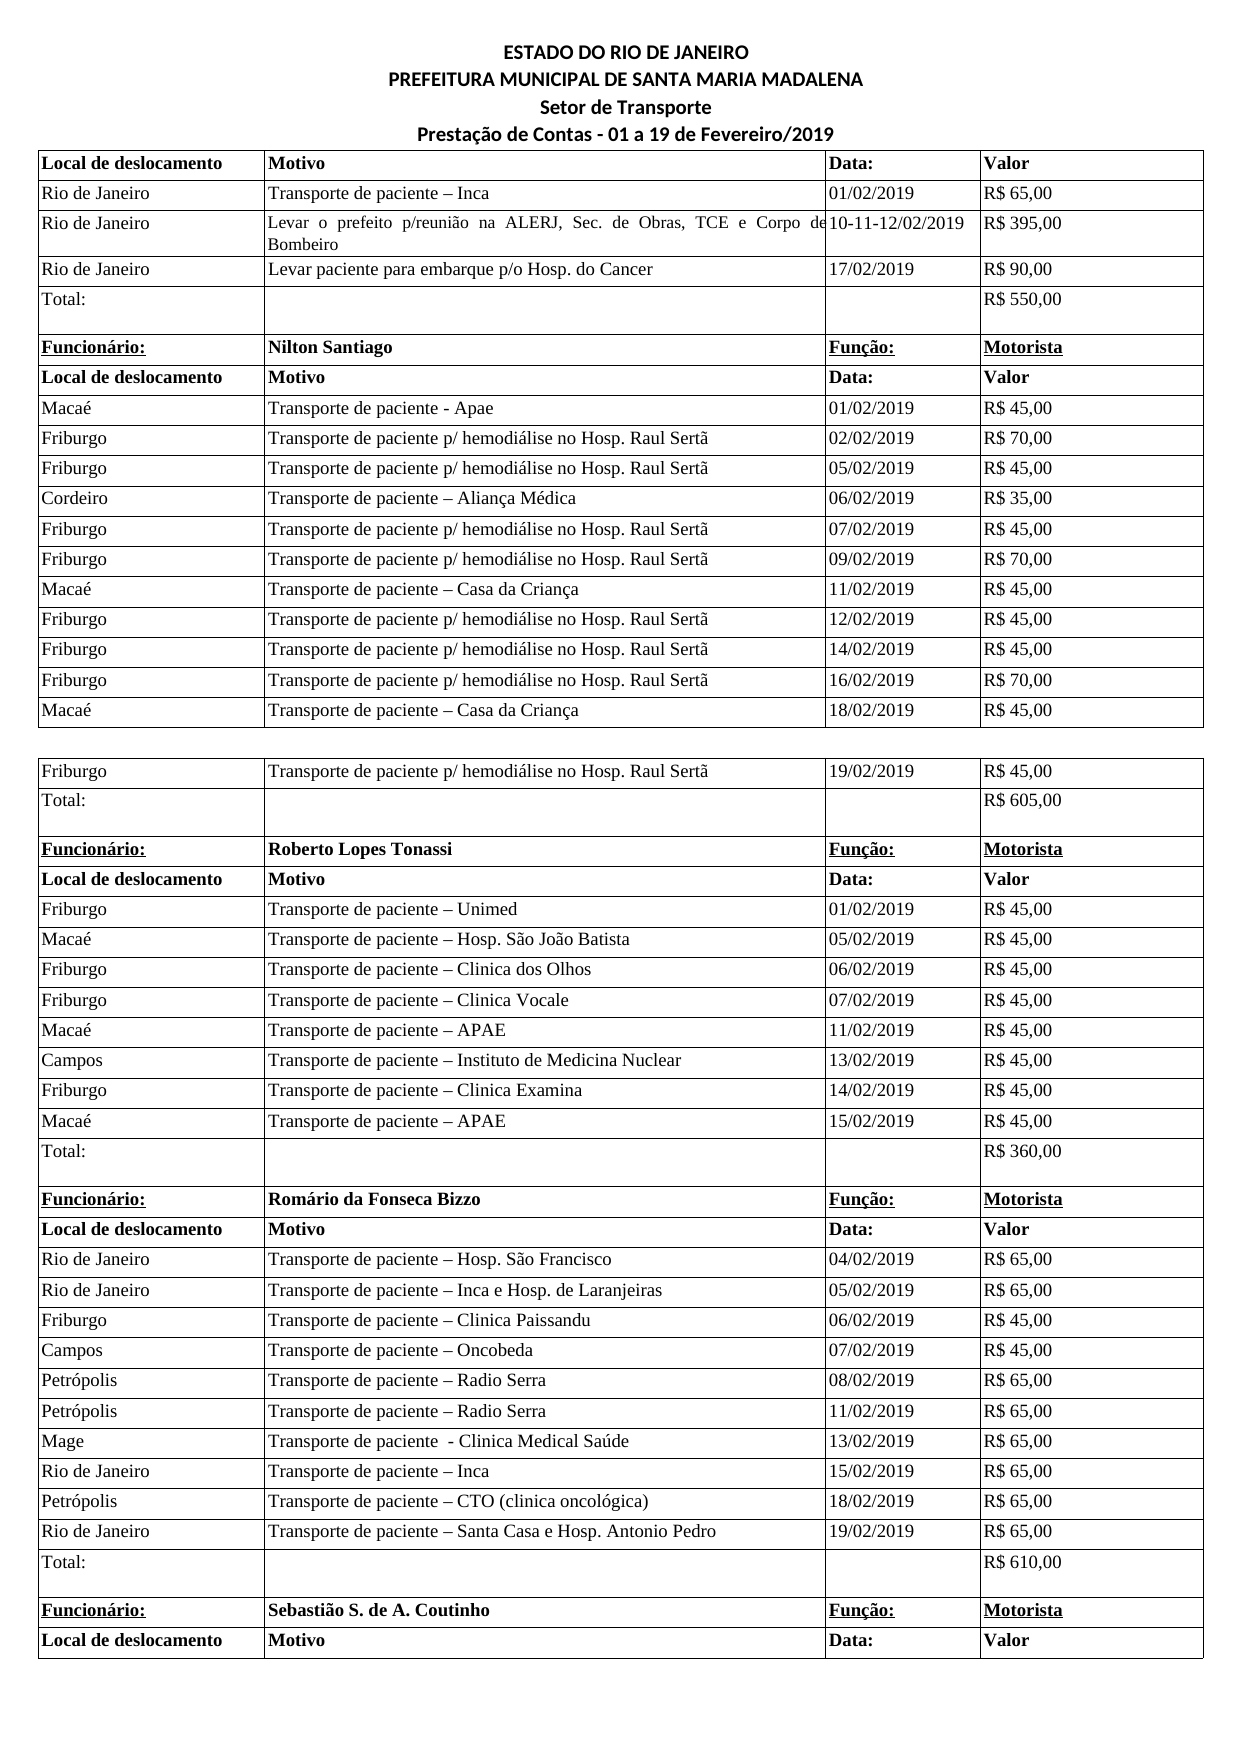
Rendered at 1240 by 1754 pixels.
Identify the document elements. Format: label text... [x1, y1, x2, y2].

table_cell R$ 45,00 [981, 456, 1203, 486]
table_cell 13/02/2019 [826, 1429, 980, 1458]
table_cell Romário da Fonseca Bizzo [265, 1187, 825, 1216]
table_cell R$ 45,00 [981, 958, 1203, 987]
table_cell Petrópolis [39, 1369, 264, 1398]
table_cell R$ 45,00 [981, 1109, 1203, 1138]
table_cell R$ 65,00 [981, 181, 1203, 210]
table_cell 11/02/2019 [826, 1399, 980, 1428]
table_cell 05/02/2019 [826, 928, 980, 957]
table_cell Transporte de paciente – Santa Casa e Hosp. Antonio Pedro [265, 1520, 825, 1549]
table_cell Funcionário: [39, 1187, 264, 1216]
table_cell Friburgo [39, 638, 264, 667]
table_cell Função: [826, 1187, 980, 1216]
table_cell R$ 65,00 [981, 1278, 1203, 1307]
table_cell R$ 45,00 [981, 1079, 1203, 1108]
table_cell Motorista [981, 1598, 1203, 1627]
table_cell Data: [826, 366, 980, 395]
table_cell Valor [981, 151, 1203, 180]
table_cell Friburgo [39, 958, 264, 987]
table_cell Levar paciente para embarque p/o Hosp. do Cancer [265, 257, 825, 286]
table_cell [265, 789, 825, 836]
table_cell R$ 45,00 [981, 1308, 1203, 1337]
table_header R$ 45,00 [981, 759, 1203, 787]
table_cell R$ 65,00 [981, 1489, 1203, 1518]
table_cell Macaé [39, 928, 264, 957]
table_cell Data: [826, 1628, 980, 1657]
table_header Friburgo [39, 759, 264, 787]
table_cell R$ 395,00 [981, 211, 1203, 256]
table_cell Transporte de paciente p/ hemodiálise no Hosp. Raul Sertã [265, 668, 825, 697]
table_cell Transporte de paciente – Hosp. São João Batista [265, 928, 825, 957]
table_cell Motivo [265, 1218, 825, 1247]
table_cell Local de deslocamento [39, 867, 264, 896]
table_cell [826, 287, 980, 334]
table_cell Transporte de paciente p/ hemodiálise no Hosp. Raul Sertã [265, 547, 825, 576]
table_cell [265, 1139, 825, 1186]
table_cell Funcionário: [39, 837, 264, 866]
table_cell Rio de Janeiro [39, 211, 264, 256]
table_cell Transporte de paciente – Inca [265, 1459, 825, 1488]
table_cell Friburgo [39, 517, 264, 546]
table_cell R$ 605,00 [981, 789, 1203, 836]
table_cell Transporte de paciente – Inca [265, 181, 825, 210]
table_cell 01/02/2019 [826, 181, 980, 210]
table_cell 19/02/2019 [826, 1520, 980, 1549]
table_cell 07/02/2019 [826, 988, 980, 1017]
table_cell Friburgo [39, 1079, 264, 1108]
table_cell 06/02/2019 [826, 1308, 980, 1337]
table_cell Transporte de paciente – APAE [265, 1109, 825, 1138]
table_cell Rio de Janeiro [39, 1459, 264, 1488]
table_cell Local de deslocamento [39, 1218, 264, 1247]
table_cell Transporte de paciente – CTO (clinica oncológica) [265, 1489, 825, 1518]
table_cell 18/02/2019 [826, 1489, 980, 1518]
table_cell 14/02/2019 [826, 638, 980, 667]
table_cell Data: [826, 867, 980, 896]
table_cell 15/02/2019 [826, 1109, 980, 1138]
table_cell 15/02/2019 [826, 1459, 980, 1488]
table_cell Transporte de paciente p/ hemodiálise no Hosp. Raul Sertã [265, 517, 825, 546]
table_cell Função: [826, 837, 980, 866]
table_cell Data: [826, 151, 980, 180]
table_cell R$ 45,00 [981, 577, 1203, 606]
table_cell [265, 1550, 825, 1597]
table_cell R$ 45,00 [981, 1338, 1203, 1367]
table_cell Transporte de paciente p/ hemodiálise no Hosp. Raul Sertã [265, 638, 825, 667]
table_cell Valor [981, 366, 1203, 395]
table_cell R$ 70,00 [981, 668, 1203, 697]
table_cell Total: [39, 789, 264, 836]
table_cell Transporte de paciente p/ hemodiálise no Hosp. Raul Sertã [265, 456, 825, 486]
table_cell Transporte de paciente p/ hemodiálise no Hosp. Raul Sertã [265, 608, 825, 637]
table_cell R$ 610,00 [981, 1550, 1203, 1597]
table_cell Macaé [39, 1018, 264, 1047]
table_cell Transporte de paciente – Radio Serra [265, 1369, 825, 1398]
table_cell R$ 45,00 [981, 638, 1203, 667]
table_cell Friburgo [39, 456, 264, 486]
table_cell Valor [981, 1218, 1203, 1247]
table_cell Motorista [981, 1187, 1203, 1216]
table_cell Total: [39, 287, 264, 334]
table_cell Macaé [39, 577, 264, 606]
table_cell Local de deslocamento [39, 151, 264, 180]
table_cell Sebastião S. de A. Coutinho [265, 1598, 825, 1627]
table_cell Transporte de paciente – Clinica Examina [265, 1079, 825, 1108]
table_cell R$ 65,00 [981, 1429, 1203, 1458]
table_cell 07/02/2019 [826, 517, 980, 546]
table_cell 17/02/2019 [826, 257, 980, 286]
table_cell 01/02/2019 [826, 897, 980, 926]
table_cell R$ 360,00 [981, 1139, 1203, 1186]
table_cell Transporte de paciente – Clinica dos Olhos [265, 958, 825, 987]
table_cell 13/02/2019 [826, 1048, 980, 1077]
table_cell Friburgo [39, 608, 264, 637]
table_cell R$ 65,00 [981, 1399, 1203, 1428]
table_cell R$ 65,00 [981, 1520, 1203, 1549]
table_cell 14/02/2019 [826, 1079, 980, 1108]
table_cell Local de deslocamento [39, 366, 264, 395]
table_cell Levar o prefeito p/reunião na ALERJ, Sec. de Obras, TCE e Corpo de Bombeiro [265, 211, 825, 256]
table_cell Petrópolis [39, 1399, 264, 1428]
table_cell Friburgo [39, 547, 264, 576]
table_cell R$ 70,00 [981, 547, 1203, 576]
table_cell R$ 45,00 [981, 1048, 1203, 1077]
table_cell Rio de Janeiro [39, 1520, 264, 1549]
table_cell Macaé [39, 1109, 264, 1138]
table_cell 05/02/2019 [826, 456, 980, 486]
table_cell Cordeiro [39, 487, 264, 516]
table_cell 02/02/2019 [826, 426, 980, 455]
table_cell Petrópolis [39, 1489, 264, 1518]
table_cell Motivo [265, 1628, 825, 1657]
table_cell 06/02/2019 [826, 487, 980, 516]
table_cell Transporte de paciente – APAE [265, 1018, 825, 1047]
table_cell Transporte de paciente – Oncobeda [265, 1338, 825, 1367]
table_cell Transporte de paciente – Aliança Médica [265, 487, 825, 516]
table_cell 01/02/2019 [826, 396, 980, 425]
table_cell R$ 90,00 [981, 257, 1203, 286]
table_header 19/02/2019 [826, 759, 980, 787]
table_cell Função: [826, 335, 980, 364]
table_cell R$ 35,00 [981, 487, 1203, 516]
table_cell R$ 65,00 [981, 1369, 1203, 1398]
table_cell [826, 1139, 980, 1186]
table_cell Roberto Lopes Tonassi [265, 837, 825, 866]
table_cell Rio de Janeiro [39, 181, 264, 210]
table_cell R$ 45,00 [981, 608, 1203, 637]
table_cell 07/02/2019 [826, 1338, 980, 1367]
table_cell Transporte de paciente – Clinica Vocale [265, 988, 825, 1017]
table_cell Funcionário: [39, 1598, 264, 1627]
table_cell Funcionário: [39, 335, 264, 364]
table_cell R$ 45,00 [981, 698, 1203, 727]
table_cell Transporte de paciente – Clinica Paissandu [265, 1308, 825, 1337]
table_cell Total: [39, 1139, 264, 1186]
table_cell Função: [826, 1598, 980, 1627]
table_cell 09/02/2019 [826, 547, 980, 576]
table_cell 12/02/2019 [826, 608, 980, 637]
table_cell Mage [39, 1429, 264, 1458]
table_cell Local de deslocamento [39, 1628, 264, 1657]
table_cell R$ 550,00 [981, 287, 1203, 334]
table_cell Valor [981, 1628, 1203, 1657]
table_cell Transporte de paciente p/ hemodiálise no Hosp. Raul Sertã [265, 426, 825, 455]
table_cell Motivo [265, 867, 825, 896]
table_cell Motivo [265, 151, 825, 180]
table_cell Transporte de paciente – Radio Serra [265, 1399, 825, 1428]
table_cell Nilton Santiago [265, 335, 825, 364]
table_cell Transporte de paciente – Casa da Criança [265, 698, 825, 727]
table_cell R$ 45,00 [981, 928, 1203, 957]
table_cell R$ 45,00 [981, 517, 1203, 546]
table_header Transporte de paciente p/ hemodiálise no Hosp. Raul Sertã [265, 759, 825, 787]
table_cell Rio de Janeiro [39, 1248, 264, 1277]
table_cell Campos [39, 1048, 264, 1077]
table_cell R$ 65,00 [981, 1248, 1203, 1277]
table_cell Macaé [39, 396, 264, 425]
table_cell Friburgo [39, 988, 264, 1017]
table_cell Motorista [981, 837, 1203, 866]
table_cell Transporte de paciente – Casa da Criança [265, 577, 825, 606]
table_cell 11/02/2019 [826, 1018, 980, 1047]
table_cell Rio de Janeiro [39, 1278, 264, 1307]
table_cell R$ 45,00 [981, 1018, 1203, 1047]
table_cell Friburgo [39, 426, 264, 455]
table_cell Friburgo [39, 897, 264, 926]
table_cell Transporte de paciente – Unimed [265, 897, 825, 926]
table_cell Friburgo [39, 668, 264, 697]
table_cell R$ 70,00 [981, 426, 1203, 455]
table_cell R$ 45,00 [981, 396, 1203, 425]
table_cell [826, 789, 980, 836]
table_cell Transporte de paciente - Clinica Medical Saúde [265, 1429, 825, 1458]
table_cell Motivo [265, 366, 825, 395]
table_cell Data: [826, 1218, 980, 1247]
table_cell [826, 1550, 980, 1597]
table_cell Campos [39, 1338, 264, 1367]
table_cell 05/02/2019 [826, 1278, 980, 1307]
table_cell R$ 45,00 [981, 988, 1203, 1017]
table_cell Transporte de paciente – Inca e Hosp. de Laranjeiras [265, 1278, 825, 1307]
table_cell R$ 45,00 [981, 897, 1203, 926]
table_cell Macaé [39, 698, 264, 727]
table_cell [265, 287, 825, 334]
table_cell Transporte de paciente – Hosp. São Francisco [265, 1248, 825, 1277]
table_cell 11/02/2019 [826, 577, 980, 606]
table_cell Motorista [981, 335, 1203, 364]
table_cell 18/02/2019 [826, 698, 980, 727]
table_cell 08/02/2019 [826, 1369, 980, 1398]
table_cell Transporte de paciente – Instituto de Medicina Nuclear [265, 1048, 825, 1077]
table_cell Friburgo [39, 1308, 264, 1337]
table_cell 16/02/2019 [826, 668, 980, 697]
table_cell R$ 65,00 [981, 1459, 1203, 1488]
table_cell 06/02/2019 [826, 958, 980, 987]
table_cell Valor [981, 867, 1203, 896]
table_cell 10-11-12/02/2019 [826, 211, 980, 256]
table_cell 04/02/2019 [826, 1248, 980, 1277]
table_cell Transporte de paciente - Apae [265, 396, 825, 425]
table_cell Rio de Janeiro [39, 257, 264, 286]
table_cell Total: [39, 1550, 264, 1597]
